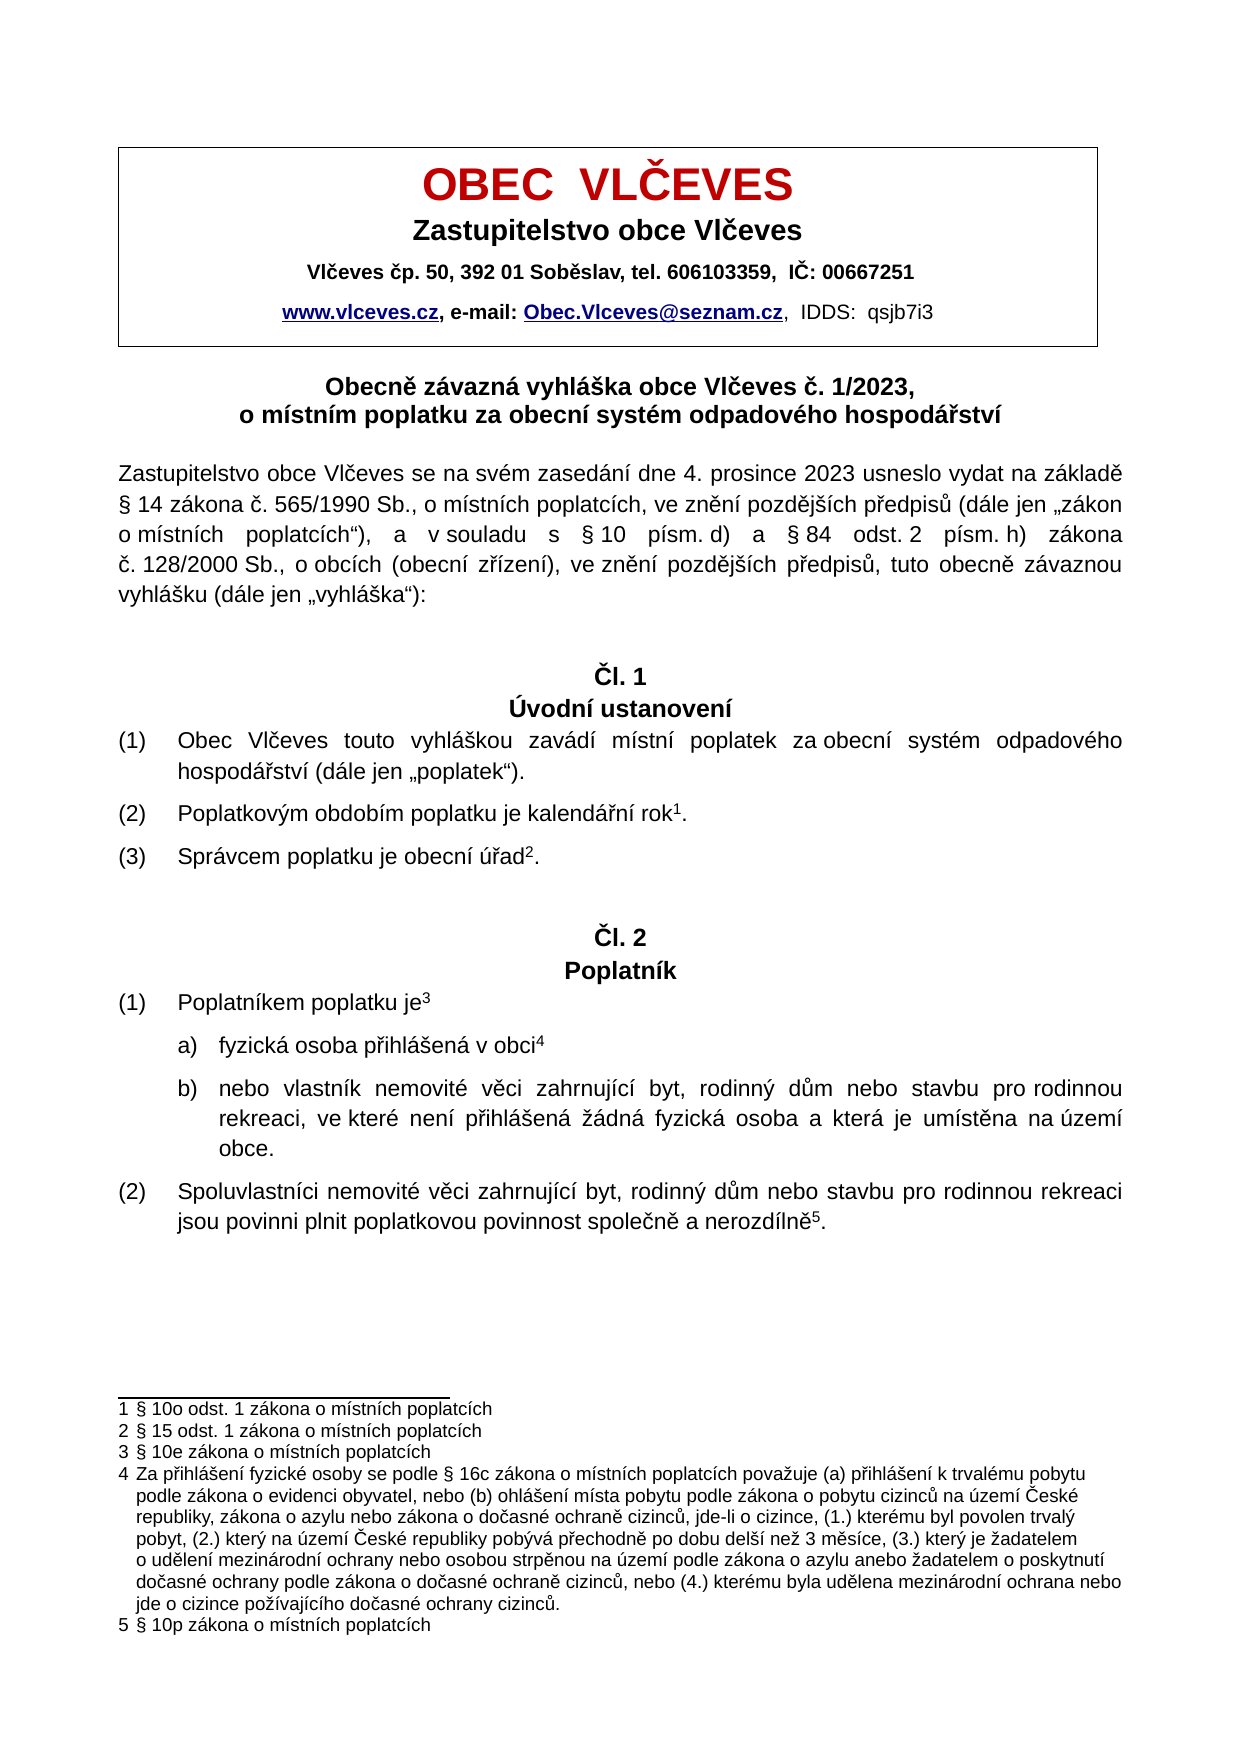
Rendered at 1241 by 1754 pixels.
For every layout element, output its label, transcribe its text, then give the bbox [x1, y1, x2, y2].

text Zastupitelstvo obce Vlčeves se na svém zasedání dne 4. prosince 2023 usneslo vydat na základě § 14 zákona č. 565/1990 Sb., o místních poplatcích, ve znění pozdějších předpisů (dále jen „zákon o místních poplatcích“), a v souladu s § 10 písm. d) a § 84 odst. 2 písm. h) zákona č. 128/2000 Sb., o obcích (obecní zřízení), ve znění pozdějších předpisů, tuto obecně závaznou vyhlášku (dále jen „vyhláška“): [118, 460, 1122, 608]
list fyzická osoba přihlášená v obci [177, 1032, 1122, 1058]
list nebo vlastník nemovité věci zahrnující byt, rodinný dům nebo stavbu pro rodinnou rekreaci, ve které není přihlášená žádná fyzická osoba a která je umístěna na území obce. [177, 1075, 1122, 1162]
subtitle Obecně závazná vyhláška obce Vlčeves č. 1/2023, o místním poplatku za obecní systém odpadového hospodářství [118, 372, 1122, 429]
list § 10e zákona o místních poplatcích [118, 1441, 1122, 1463]
list Poplatníkem poplatku je [118, 989, 1122, 1016]
subtitle Čl. 1 Úvodní ustanovení [118, 661, 1122, 723]
list Obec Vlčeves touto vyhláškou zavádí místní poplatek za obecní systém odpadového hospodářství (dále jen „poplatek“). [118, 727, 1122, 784]
list Spoluvlastníci nemovité věci zahrnující byt, rodinný dům nebo stavbu pro rodinnou rekreaci jsou povinni plnit poplatkovou povinnost společně a nerozdílně. [118, 1178, 1122, 1234]
list § 15 odst. 1 zákona o místních poplatcích [118, 1420, 1122, 1441]
list Poplatkovým obdobím poplatku je kalendářní rok. [118, 800, 1122, 827]
list § 10o odst. 1 zákona o místních poplatcích [118, 1398, 1122, 1420]
list Správcem poplatku je obecní úřad. [118, 843, 1122, 869]
list § 10p zákona o místních poplatcích [118, 1614, 1122, 1635]
subtitle Čl. 2 Poplatník [118, 923, 1122, 985]
table_header OBEC VLČEVES Zastupitelstvo obce Vlčeves Vlčeves čp. 50, 392 01 Soběslav, tel. 606103359, IČ: 00667251 www.vlceves.cz, e-mail: Obec.Vlceves@seznam.cz, IDDS: qsjb7i3 [119, 148, 1097, 346]
list Za přihlášení fyzické osoby se podle § 16c zákona o místních poplatcích považuje (a) přihlášení k trvalému pobytu podle zákona o evidenci obyvatel, nebo (b) ohlášení místa pobytu podle zákona o pobytu cizinců na území České republiky, zákona o azylu nebo zákona o dočasné ochraně cizinců, jde-li o cizince, (1.) kterému byl povolen trvalý pobyt, (2.) který na území České republiky pobývá přechodně po dobu delší než 3 měsíce, (3.) který je žadatelem o udělení mezinárodní ochrany nebo osobou strpěnou na území podle zákona o azylu anebo žadatelem o poskytnutí dočasné ochrany podle zákona o dočasné ochraně cizinců, nebo (4.) kterému byla udělena mezinárodní ochrana nebo jde o cizince požívajícího dočasné ochrany cizinců. [118, 1463, 1122, 1614]
